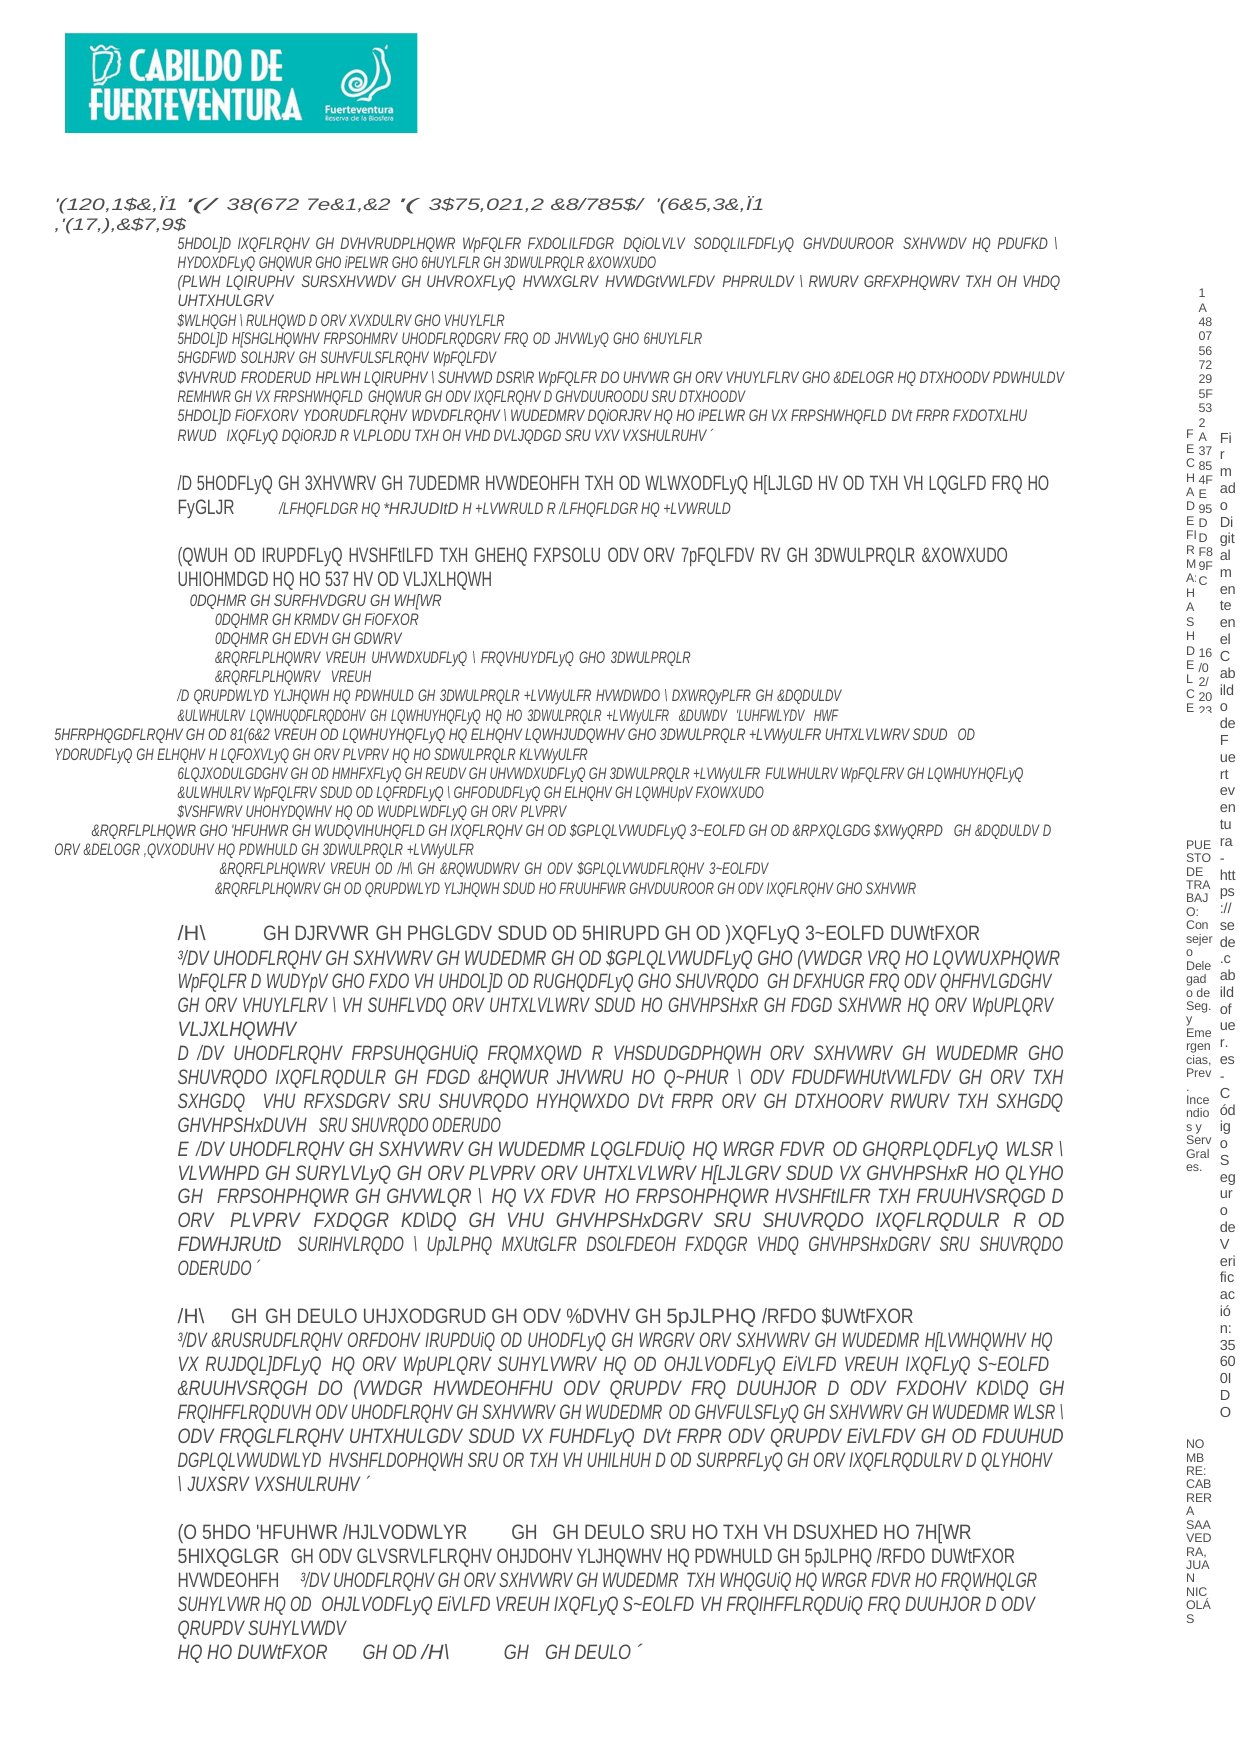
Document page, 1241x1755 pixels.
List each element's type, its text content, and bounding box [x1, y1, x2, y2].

text PUESTO DE TRABAJO: [1186, 838, 1213, 919]
text D /DV UHODFLRQHV FRPSUHQGHUiQ FRQMXQWD R VHSDUDGDPHQWH ORV SXHVWRV GH WUDEDMR GHO SHUVRQDO IXQFLRQDULR GH FDGD &HQWUR JHVWRU HO Q~PHUR \ ODV FDUDFWHUtVWLFDV GH ORV TXH SXHGDQ VHU RFXSDGRV SRU SHUVRQDO HYHQWXDO DVt FRPR ORV GH DTXHOORV RWURV TXH SXHGDQ GHVHPSHxDUVH SRU SHUVRQDO ODERUDO [177, 1041, 1064, 1136]
text  0DQHMR GH SURFHVDGRU GH WH[WR [177, 591, 1184, 610]
text &RQRFLPLHQWRV VREUH OD /H\ GH &RQWUDWRV GH ODV $GPLQLVWUDFLRQHV 3~EOLFDV [182, 859, 1184, 878]
text Firmado Digitalmente en el Cabildo de Fuerteventura - https://sede.cabildofuer.es - Código Seguro de Verificación: 35600IDOC22051ABFBCB9F1B4299 [1219, 429, 1236, 1421]
text '(120,1$&,Ï1 '(/ 38(672 7e&1,&2 '( 3$75,021,2 &8/785$/ '(6&5,3&,Ï1 ,'(17,),&$7,9$ [54, 195, 836, 233]
text HQ HO DUWtFXOR GH OD /H\ GH GH DEULO ´ [177, 1640, 1184, 1664]
text (O 5HDO 'HFUHWR /HJLVODWLYR GH GH DEULO SRU HO TXH VH DSUXHED HO 7H[WR 5HIXQGLGR GH ODV GLVSRVLFLRQHV OHJDOHV YLJHQWHV HQ PDWHULD GH 5pJLPHQ /RFDO DUWtFXOR HVWDEOHFH ³/DV UHODFLRQHV GH ORV SXHVWRV GH WUDEDMR TXH WHQGUiQ HQ WRGR FDVR HO FRQWHQLGR SUHYLVWR HQ OD OHJLVODFLyQ EiVLFD VREUH IXQFLyQ S~EOLFD VH FRQIHFFLRQDUiQ FRQ DUUHJOR D ODV QRUPDV SUHYLVWDV [177, 1520, 1053, 1640]
text /D QRUPDWLYD YLJHQWH HQ PDWHULD GH 3DWULPRQLR +LVWyULFR HVWDWDO \ DXWRQyPLFR GH &DQDULDV [177, 687, 1184, 706]
text CABRERA SAAVEDRA, JUAN NICOLÁS [1186, 1478, 1213, 1626]
text [1184, 838, 1213, 1264]
text 5HFRPHQGDFLRQHV GH OD 81(6&2 VREUH OD LQWHUYHQFLyQ HQ ELHQHV LQWHJUDQWHV GHO 3DWULPRQLR +LVWyULFR UHTXLVLWRV SDUD OD YDORUDFLyQ GH ELHQHV H LQFOXVLyQ GH ORV PLVPRV HQ HO SDWULPRQLR KLVWyULFR [54, 725, 1058, 763]
text &RQRFLPLHQWRV VREUH UHVWDXUDFLyQ \ FRQVHUYDFLyQ GHO 3DWULPRQLR [177, 648, 1184, 667]
text &ULWHULRV WpFQLFRV SDUD OD LQFRDFLyQ \ GHFODUDFLyQ GH ELHQHV GH LQWHUpV FXOWXUDO [177, 783, 1217, 802]
text 6LQJXODULGDGHV GH OD HMHFXFLyQ GH REUDV GH UHVWDXUDFLyQ GH 3DWULPRQLR +LVWyULFR FULWHULRV WpFQLFRV GH LQWHUYHQFLyQ [177, 763, 1217, 783]
text UHIOHMDGD HQ HO 537 HV OD VLJXLHQWH [177, 567, 1184, 591]
text (PLWH LQIRUPHV SURSXHVWDV GH UHVROXFLyQ HVWXGLRV HVWDGtVWLFDV PHPRULDV \ RWURV GRFXPHQWRV TXH OH VHDQ UHTXHULGRV [177, 272, 1064, 310]
text 16/02/2023 [1198, 646, 1213, 712]
text &RUUHVSRQGH DO (VWDGR HVWDEOHFHU ODV QRUPDV FRQ DUUHJOR D ODV FXDOHV KD\DQ GH FRQIHFFLRQDUVH ODV UHODFLRQHV GH SXHVWRV GH WUDEDMR OD GHVFULSFLyQ GH SXHVWRV GH WUDEDMR WLSR \ ODV FRQGLFLRQHV UHTXHULGDV SDUD VX FUHDFLyQ DVt FRPR ODV QRUPDV EiVLFDV GH OD FDUUHUD DGPLQLVWUDWLYD HVSHFLDOPHQWH SRU OR TXH VH UHILHUH D OD SURPRFLyQ GH ORV IXQFLRQDULRV D QLYHOHV [177, 1376, 1064, 1472]
text /H\ GH DJRVWR GH PHGLGDV SDUD OD 5HIRUPD GH OD )XQFLyQ 3~EOLFD DUWtFXOR ³/DV UHODFLRQHV GH SXHVWRV GH WUDEDMR GH OD $GPLQLVWUDFLyQ GHO (VWDGR VRQ HO LQVWUXPHQWR WpFQLFR D WUDYpV GHO FXDO VH UHDOL]D OD RUGHQDFLyQ GHO SHUVRQDO GH DFXHUGR FRQ ODV QHFHVLGDGHV GH ORV VHUYLFLRV \ VH SUHFLVDQ ORV UHTXLVLWRV SDUD HO GHVHPSHxR GH FDGD SXHVWR HQ ORV WpUPLQRV VLJXLHQWHV [177, 922, 1064, 1041]
text E /DV UHODFLRQHV GH SXHVWRV GH WUDEDMR LQGLFDUiQ HQ WRGR FDVR OD GHQRPLQDFLyQ WLSR \ VLVWHPD GH SURYLVLyQ GH ORV PLVPRV ORV UHTXLVLWRV H[LJLGRV SDUD VX GHVHPSHxR HO QLYHO GH FRPSOHPHQWR GH GHVWLQR \ HQ VX FDVR HO FRPSOHPHQWR HVSHFtILFR TXH FRUUHVSRQGD D ORV PLVPRV FXDQGR KD\DQ GH VHU GHVHPSHxDGRV SRU SHUVRQDO IXQFLRQDULR R OD FDWHJRUtD SURIHVLRQDO \ UpJLPHQ MXUtGLFR DSOLFDEOH FXDQGR VHDQ GHVHPSHxDGRV SRU SHUVRQDO ODERUDO ´ [177, 1136, 1064, 1280]
text $WLHQGH \ RULHQWD D ORV XVXDULRV GHO VHUYLFLR [177, 310, 1196, 329]
text NOMBRE: [1186, 1438, 1213, 1478]
text 5HDOL]D IXQFLRQHV GH DVHVRUDPLHQWR WpFQLFR FXDOLILFDGR DQiOLVLV SODQLILFDFLyQ GHVDUUROOR SXHVWDV HQ PDUFKD \ HYDOXDFLyQ GHQWUR GHO iPELWR GHO 6HUYLFLR GH 3DWULPRQLR &XOWXUDO [177, 233, 1068, 272]
text &ULWHULRV LQWHUQDFLRQDOHV GH LQWHUYHQFLyQ HQ HO 3DWULPRQLR +LVWyULFR &DUWDV 'LUHFWLYDV HWF [177, 706, 1217, 725]
text 0DQHMR GH EDVH GH GDWRV [177, 629, 1184, 648]
text $VSHFWRV UHOHYDQWHV HQ OD WUDPLWDFLyQ GH ORV PLVPRV [177, 802, 1217, 821]
text 0DQHMR GH KRMDV GH FiOFXOR [177, 610, 1184, 629]
subtitle (QWUH OD IRUPDFLyQ HVSHFtILFD TXH GHEHQ FXPSOLU ODV ORV 7pFQLFDV RV GH 3DWULPRQLR &XOWXUDO [177, 543, 1184, 567]
text 1A48075672295F532A37854FE95DDF89FC6730CC [1198, 286, 1213, 585]
text &RQRFLPLHQWRV VREUH [177, 668, 1184, 687]
text 5HDOL]D FiOFXORV YDORUDFLRQHV WDVDFLRQHV \ WUDEDMRV DQiORJRV HQ HO iPELWR GH VX FRPSHWHQFLD DVt FRPR FXDOTXLHU RWUD IXQFLyQ DQiORJD R VLPLODU TXH OH VHD DVLJQDGD SRU VXV VXSHULRUHV ´ [177, 406, 1064, 444]
text Consejero Delegado de Seg. y Emergencias, Prev. Incendios y Serv Grales. [1186, 919, 1213, 1174]
text &RQRFLPLHQWRV GH OD QRUPDWLYD YLJHQWH SDUD HO FRUUHFWR GHVDUUROOR GH ODV IXQFLRQHV GHO SXHVWR [177, 878, 1184, 898]
text 5HDOL]D H[SHGLHQWHV FRPSOHMRV UHODFLRQDGRV FRQ OD JHVWLyQ GHO 6HUYLFLR [177, 329, 1196, 349]
text 5HGDFWD SOLHJRV GH SUHVFULSFLRQHV WpFQLFDV [177, 349, 1196, 368]
text [1213, 1472, 1241, 1496]
text /H\ GH GH DEULO UHJXODGRUD GH ODV %DVHV GH 5pJLPHQ /RFDO $UWtFXOR [177, 1304, 1217, 1328]
text FECHA DE FIRMA: HASH DEL CERTIFICADO: [1186, 427, 1200, 712]
text \ JUXSRV VXSHULRUHV ´ [177, 1472, 1184, 1496]
text $VHVRUD FRODERUD HPLWH LQIRUPHV \ SUHVWD DSR\R WpFQLFR DO UHVWR GH ORV VHUYLFLRV GHO &DELOGR HQ DTXHOODV PDWHULDV REMHWR GH VX FRPSHWHQFLD GHQWUR GH ODV IXQFLRQHV D GHVDUUROODU SRU DTXHOODV [177, 368, 1068, 406]
text /D 5HODFLyQ GH 3XHVWRV GH 7UDEDMR HVWDEOHFH TXH OD WLWXODFLyQ H[LJLGD HV OD TXH VH LQGLFD FRQ HO FyGLJR  /LFHQFLDGR HQ *HRJUDItD H +LVWRULD R /LFHQFLDGR HQ +LVWRULD [177, 471, 1067, 519]
text ³/DV &RUSRUDFLRQHV ORFDOHV IRUPDUiQ OD UHODFLyQ GH WRGRV ORV SXHVWRV GH WUDEDMR H[LVWHQWHV HQ VX RUJDQL]DFLyQ HQ ORV WpUPLQRV SUHYLVWRV HQ OD OHJLVODFLyQ EiVLFD VREUH IXQFLyQ S~EOLFD [177, 1328, 1068, 1376]
text &RQRFLPLHQWR GHO 'HFUHWR GH WUDQVIHUHQFLD GH IXQFLRQHV GH OD $GPLQLVWUDFLyQ 3~EOLFD GH OD &RPXQLGDG $XWyQRPD GH &DQDULDV D ORV &DELOGR ,QVXODUHV HQ PDWHULD GH 3DWULPRQLR +LVWyULFR [54, 821, 1058, 859]
